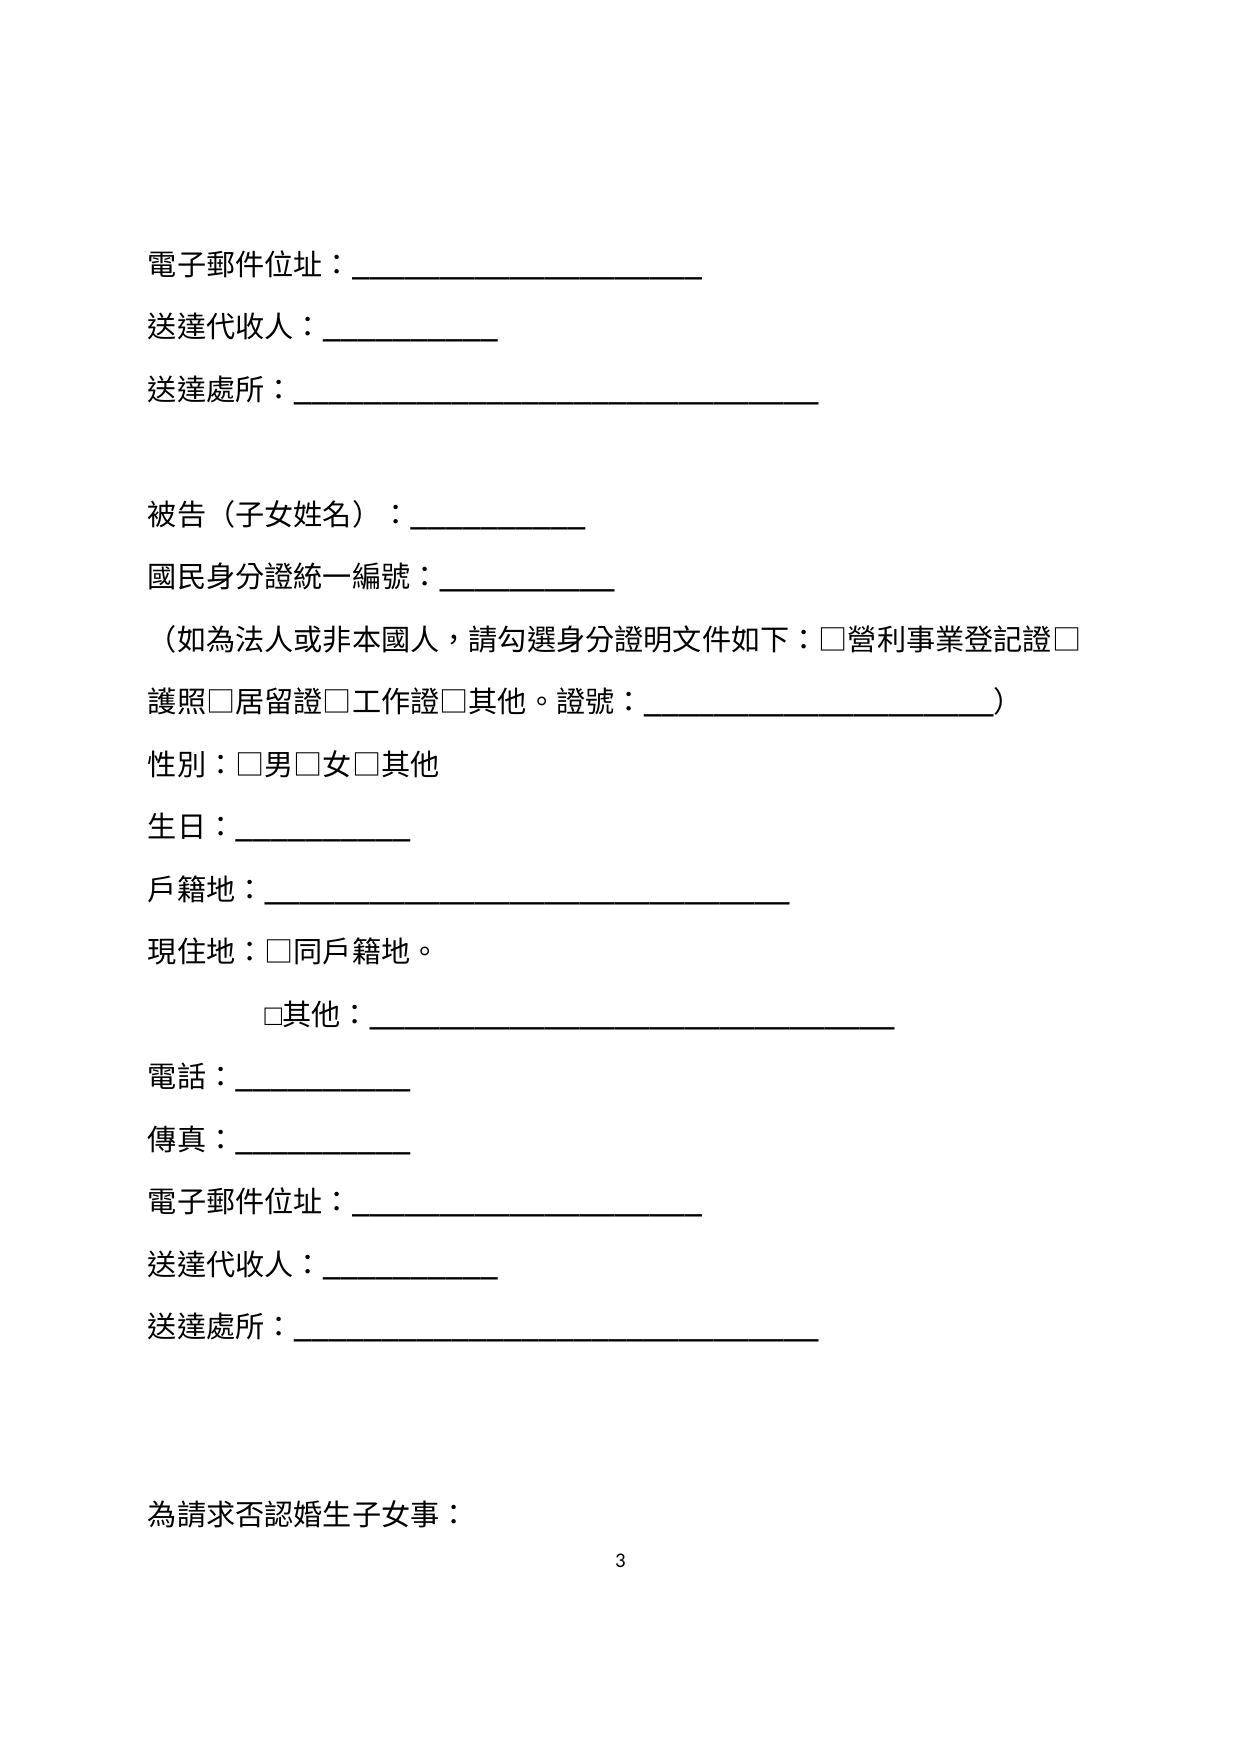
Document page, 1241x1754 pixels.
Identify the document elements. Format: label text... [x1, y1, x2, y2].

text 電子郵件位址：____________________ [148, 1158, 1092, 1221]
text □其他：______________________________ [148, 971, 1092, 1033]
text 現住地：□同戶籍地。 [148, 908, 1092, 971]
text 電話：__________ [148, 1033, 1092, 1096]
text 送達代收人：__________ [148, 1221, 1092, 1283]
text 戶籍地：______________________________ [148, 846, 1092, 908]
text 電子郵件位址：____________________ [148, 221, 1092, 283]
text 送達處所：______________________________ [148, 346, 1092, 408]
text 生日：__________ [148, 783, 1092, 846]
text （如為法人或非本國人，請勾選身分證明文件如下：□營利事業登記證□護照□居留證□工作證□其他。證號：____________________） [148, 596, 1092, 721]
text 性別：□男□女□其他 [148, 721, 1092, 783]
text 國民身分證統一編號：__________ [148, 533, 1092, 596]
text 送達代收人：__________ [148, 283, 1092, 346]
text 傳真：__________ [148, 1096, 1092, 1158]
text 為請求否認婚生子女事： [148, 1471, 1092, 1533]
text 送達處所：______________________________ [148, 1283, 1092, 1346]
text 被告（子女姓名）：__________ [148, 471, 1092, 533]
